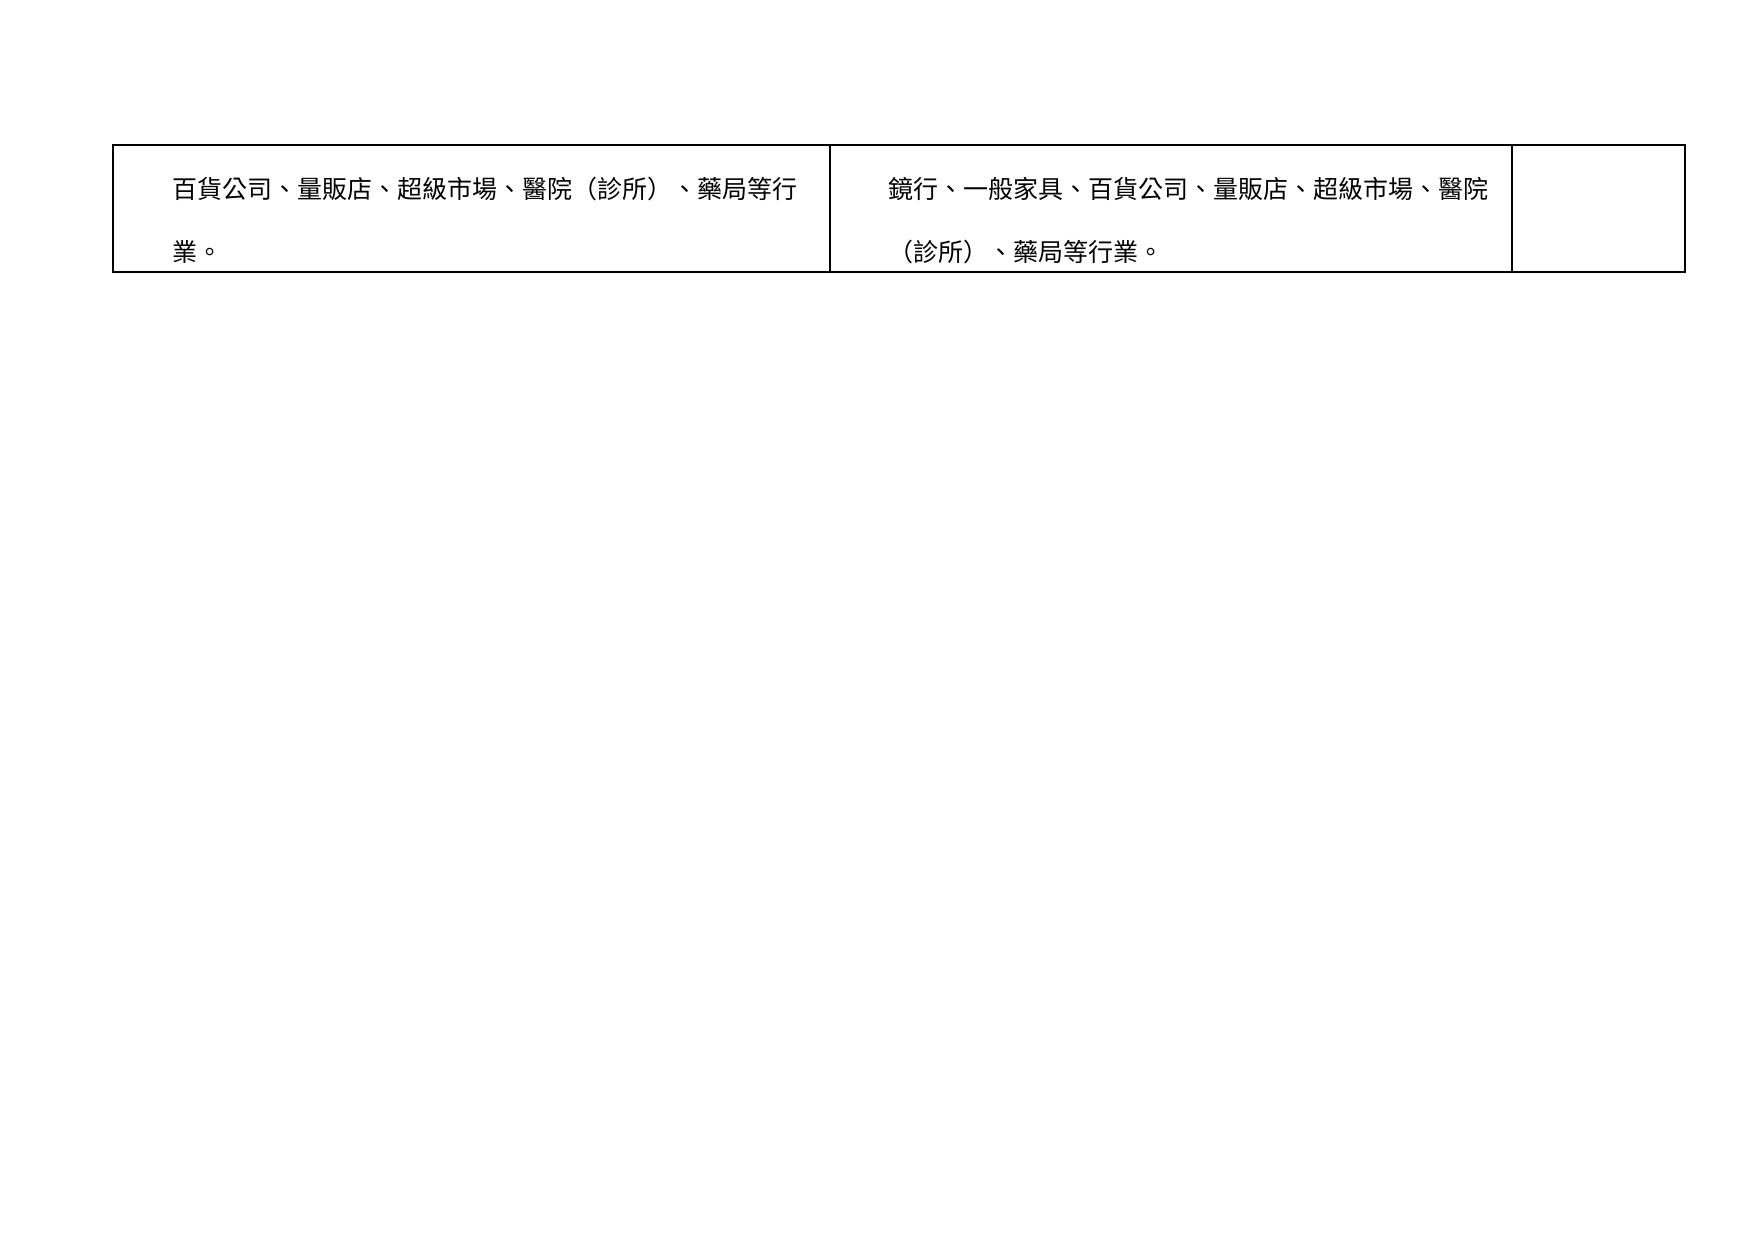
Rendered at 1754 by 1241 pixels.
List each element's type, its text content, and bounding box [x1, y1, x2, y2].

table_cell [1513, 146, 1684, 271]
table_cell 百貨公司、量販店、超級市場、醫院（診所）、藥局等行業。 [114, 146, 829, 271]
table_cell 鏡行、一般家具、百貨公司、量販店、超級市場、醫院（診所）、藥局等行業。 [831, 146, 1511, 271]
